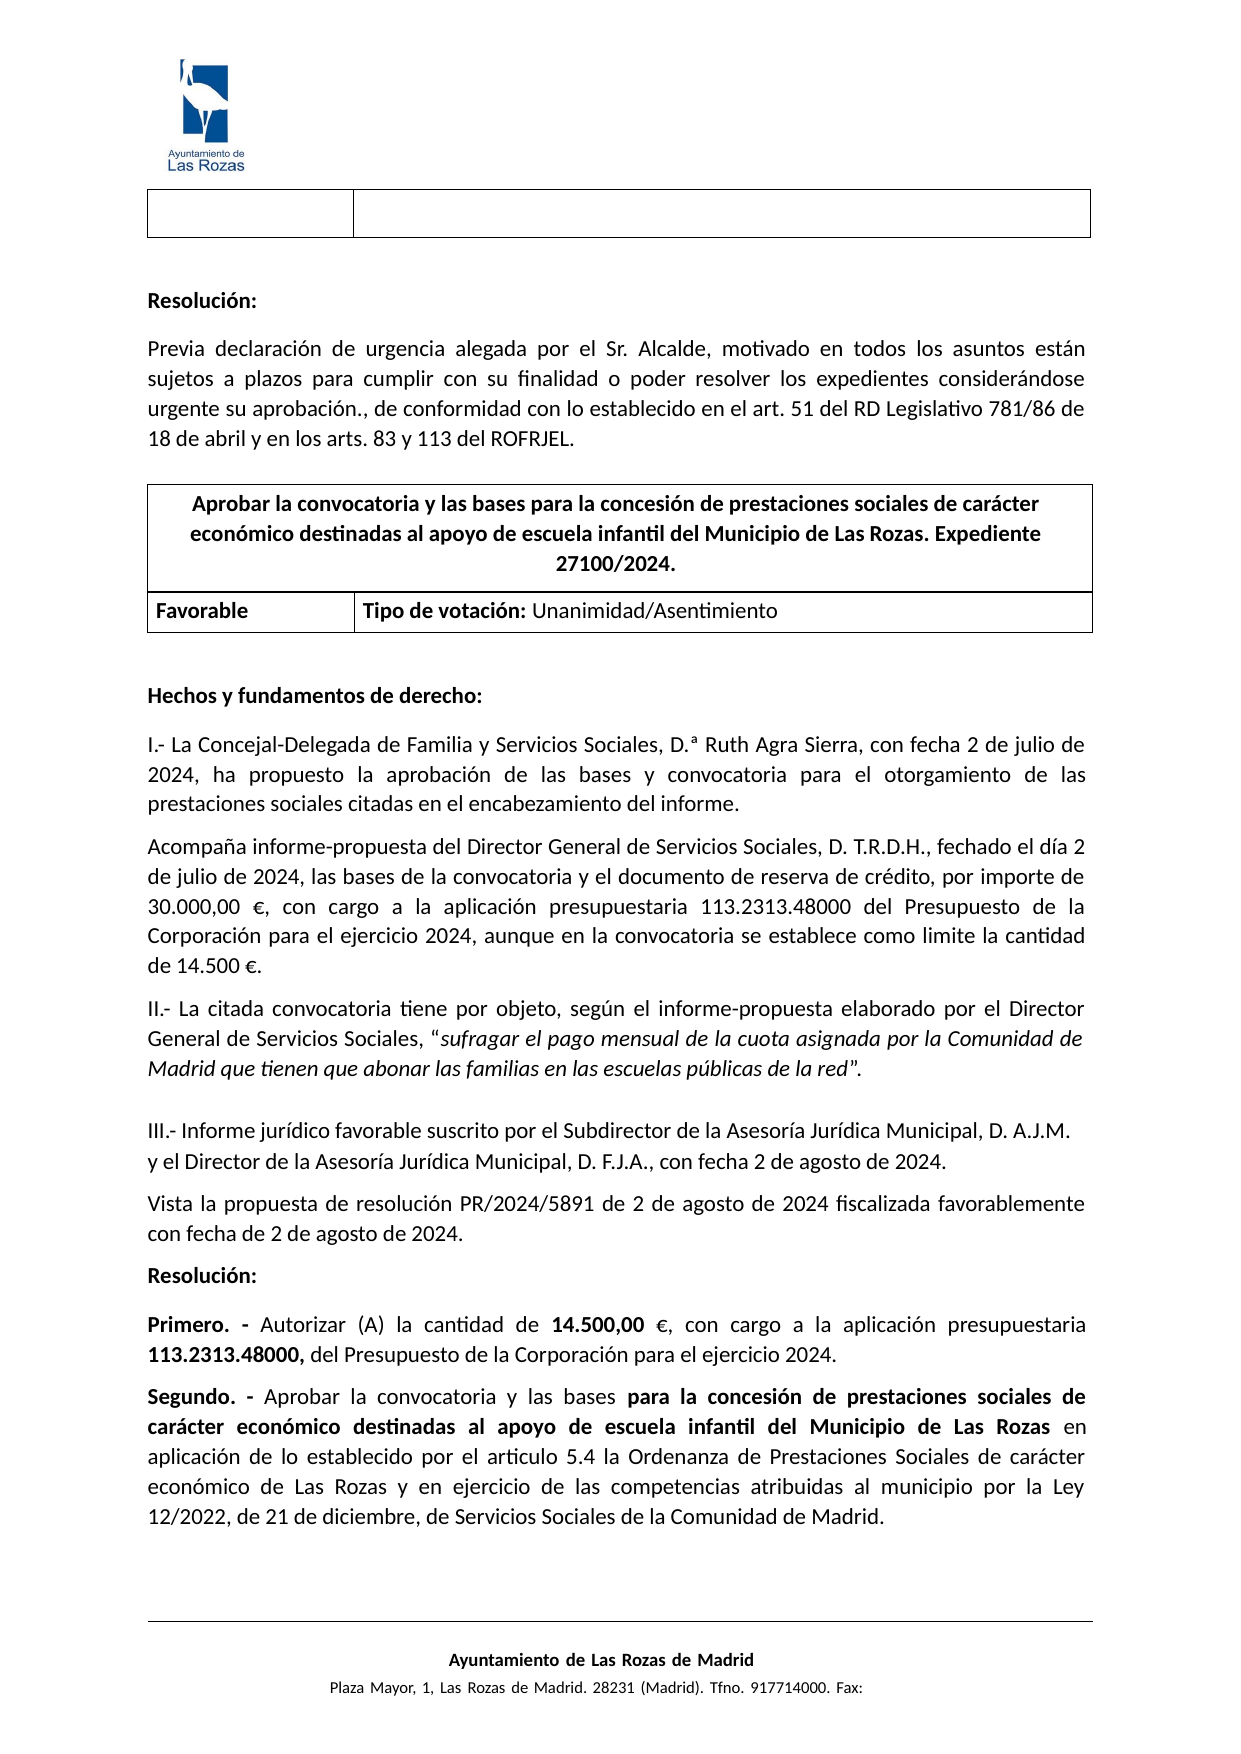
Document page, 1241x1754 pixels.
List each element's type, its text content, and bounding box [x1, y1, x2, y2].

text I.- La Concejal-Delegada de Familia y Servicios Sociales, D.ª Ruth Agra Sierra, con fecha 2 de julio de 2024, ha propuesto la aprobación de las bases y convocatoria para el otorgamiento de las prestaciones sociales citadas en el encabezamiento del informe. [147, 730, 1087, 818]
text Vista la propuesta de resolución PR/2024/5891 de 2 de agosto de 2024 fiscalizada favorablemente con fecha de 2 de agosto de 2024. [147, 1189, 1087, 1247]
text Acompaña informe-propuesta del Director General de Servicios Sociales, D. T.R.D.H., fechado el día 2 de julio de 2024, las bases de la convocatoria y el documento de reserva de crédito, por importe de 30.000,00 €, con cargo a la aplicación presupuestaria 113.2313.48000 del Presupuesto de la Corporación para el ejercicio 2024, aunque en la convocatoria se establece como limite la cantidad de 14.500 €. [147, 832, 1087, 979]
table_cell Tipo de votación: Unanimidad/Asentimiento [355, 593, 1092, 632]
text Resolución: [147, 286, 1087, 314]
text y el Director de la Asesoría Jurídica Municipal, D. F.J.A., con fecha 2 de agosto de 2024. [147, 1147, 1087, 1175]
text Previa declaración de urgencia alegada por el Sr. Alcalde, motivado en todos los asuntos están sujetos a plazos para cumplir con su finalidad o poder resolver los expedientes considerándose urgente su aprobación., de conformidad con lo establecido en el art. 51 del RD Legislativo 781/86 de 18 de abril y en los arts. 83 y 113 del ROFRJEL. [147, 334, 1087, 452]
text Segundo. - Aprobar la convocatoria y las bases para la concesión de prestaciones sociales de carácter económico destinadas al apoyo de escuela infantil del Municipio de Las Rozas en aplicación de lo establecido por el articulo 5.4 la Ordenanza de Prestaciones Sociales de carácter económico de Las Rozas y en ejercicio de las competencias atribuidas al municipio por la Ley 12/2022, de 21 de diciembre, de Servicios Sociales de la Comunidad de Madrid. [147, 1382, 1087, 1530]
table_cell Favorable [148, 593, 354, 632]
text III.- Informe jurídico favorable suscrito por el Subdirector de la Asesoría Jurídica Municipal, D. A.J.M. [147, 1116, 1087, 1144]
text Primero. - Autorizar (A) la cantidad de 14.500,00 €, con cargo a la aplicación presupuestaria 113.2313.48000, del Presupuesto de la Corporación para el ejercicio 2024. [147, 1310, 1087, 1368]
text II.- La citada convocatoria tiene por objeto, según el informe-propuesta elaborado por el Director General de Servicios Sociales, “sufragar el pago mensual de la cuota asignada por la Comunidad de Madrid que tienen que abonar las familias en las escuelas públicas de la red”. [147, 994, 1087, 1082]
table_header Aprobar la convocatoria y las bases para la concesión de prestaciones sociales de carácter económico destinadas al apoyo de escuela infantil del Municipio de Las Rozas. Expediente 27100/2024. [148, 485, 1092, 591]
text Hechos y fundamentos de derecho: [147, 681, 1087, 709]
table_cell [148, 190, 353, 237]
table_cell [354, 190, 1090, 237]
text Resolución: [147, 1262, 1087, 1289]
